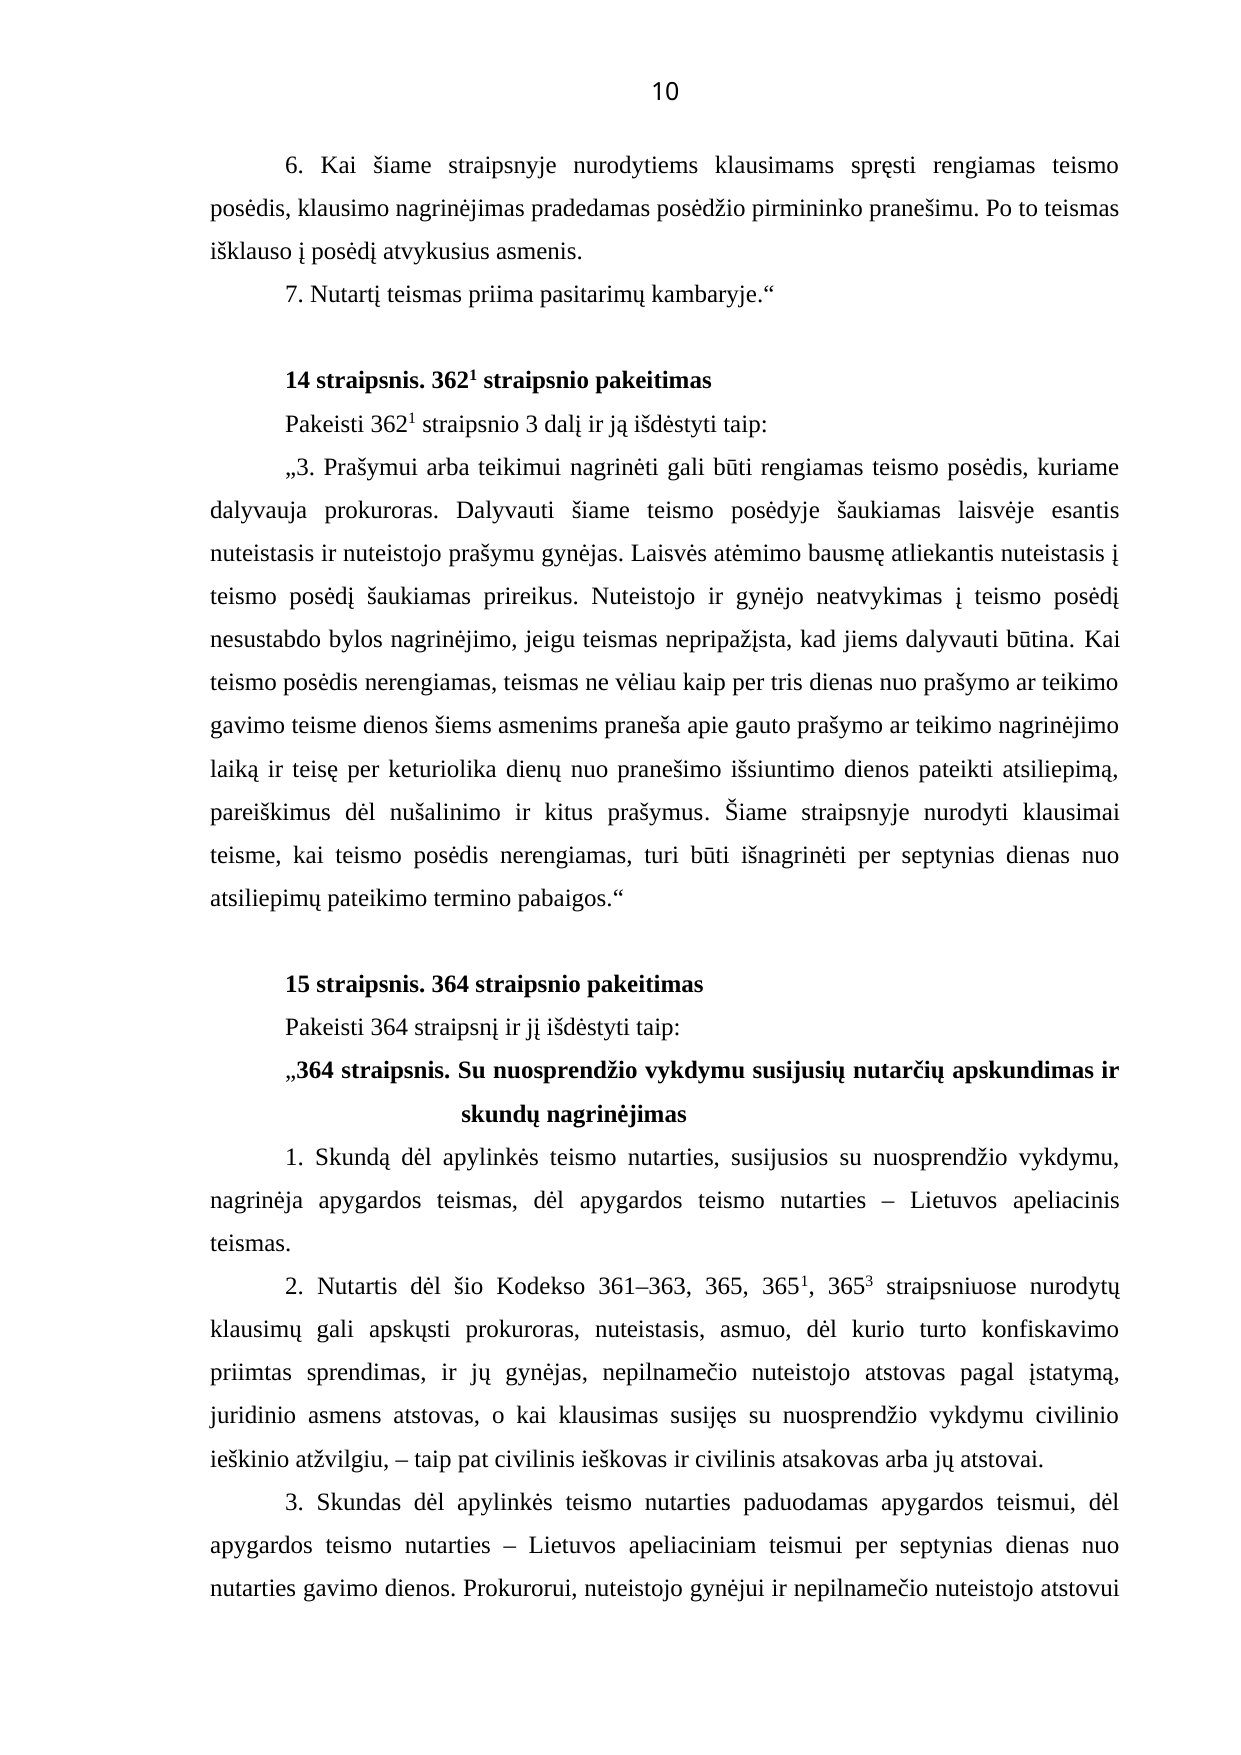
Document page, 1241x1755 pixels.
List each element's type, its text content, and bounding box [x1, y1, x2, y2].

text „3. Prašymui arba teikimui nagrinėti gali būti rengiamas teismo posėdis, kuriame dalyvauja prokuroras. Dalyvauti šiame teismo posėdyje šaukiamas laisvėje esantis nuteistasis ir nuteistojo prašymu gynėjas. Laisvės atėmimo bausmę atliekantis nuteistasis į teismo posėdį šaukiamas prireikus. Nuteistojo ir gynėjo neatvykimas į teismo posėdį nesustabdo bylos nagrinėjimo, jeigu teismas nepripažįsta, kad jiems dalyvauti būtina. Kai teismo posėdis nerengiamas, teismas ne vėliau kaip per tris dienas nuo prašymo ar teikimo gavimo teisme dienos šiems asmenims praneša apie gauto prašymo ar teikimo nagrinėjimo laiką ir teisę per keturiolika dienų nuo pranešimo išsiuntimo dienos pateikti atsiliepimą, pareiškimus dėl nušalinimo ir kitus prašymus. Šiame straipsnyje nurodyti klausimai teisme, kai teismo posėdis nerengiamas, turi būti išnagrinėti per septynias dienas nuo atsiliepimų pateikimo termino pabaigos.“ [210, 452, 1120, 912]
text Pakeisti 3621 straipsnio 3 dalį ir ją išdėstyti taip: [210, 409, 1120, 437]
text 6. Kai šiame straipsnyje nurodytiems klausimams spręsti rengiamas teismo posėdis, klausimo nagrinėjimas pradedamas posėdžio pirmininko pranešimu. Po to teismas išklauso į posėdį atvykusius asmenis. [210, 150, 1120, 265]
text 2. Nutartis dėl šio Kodekso 361–363, 365, 3651, 3653 straipsniuose nurodytų klausimų gali apskųsti prokuroras, nuteistasis, asmuo, dėl kurio turto konfiskavimo priimtas sprendimas, ir jų gynėjas, nepilnamečio nuteistojo atstovas pagal įstatymą, juridinio asmens atstovas, o kai klausimas susijęs su nuosprendžio vykdymu civilinio ieškinio atžvilgiu, – taip pat civilinis ieškovas ir civilinis atsakovas arba jų atstovai. [210, 1271, 1120, 1472]
text Pakeisti 364 straipsnį ir jį išdėstyti taip: [210, 1012, 1120, 1041]
text „364 straipsnis. Su nuosprendžio vykdymu susijusių nutarčių apskundimas ir skundų nagrinėjimas [285, 1056, 1120, 1127]
text 14 straipsnis. 3621 straipsnio pakeitimas [210, 366, 1120, 394]
text 7. Nutartį teismas priima pasitarimų kambaryje.“ [210, 279, 1120, 308]
text 3. Skundas dėl apylinkės teismo nutarties paduodamas apygardos teismui, dėl apygardos teismo nutarties – Lietuvos apeliaciniam teismui per septynias dienas nuo nutarties gavimo dienos. Prokurorui, nuteistojo gynėjui ir nepilnamečio nuteistojo atstovui [210, 1487, 1120, 1602]
text 15 straipsnis. 364 straipsnio pakeitimas [210, 969, 1120, 998]
text 1. Skundą dėl apylinkės teismo nutarties, susijusios su nuosprendžio vykdymu, nagrinėja apygardos teismas, dėl apygardos teismo nutarties – Lietuvos apeliacinis teismas. [210, 1142, 1120, 1257]
